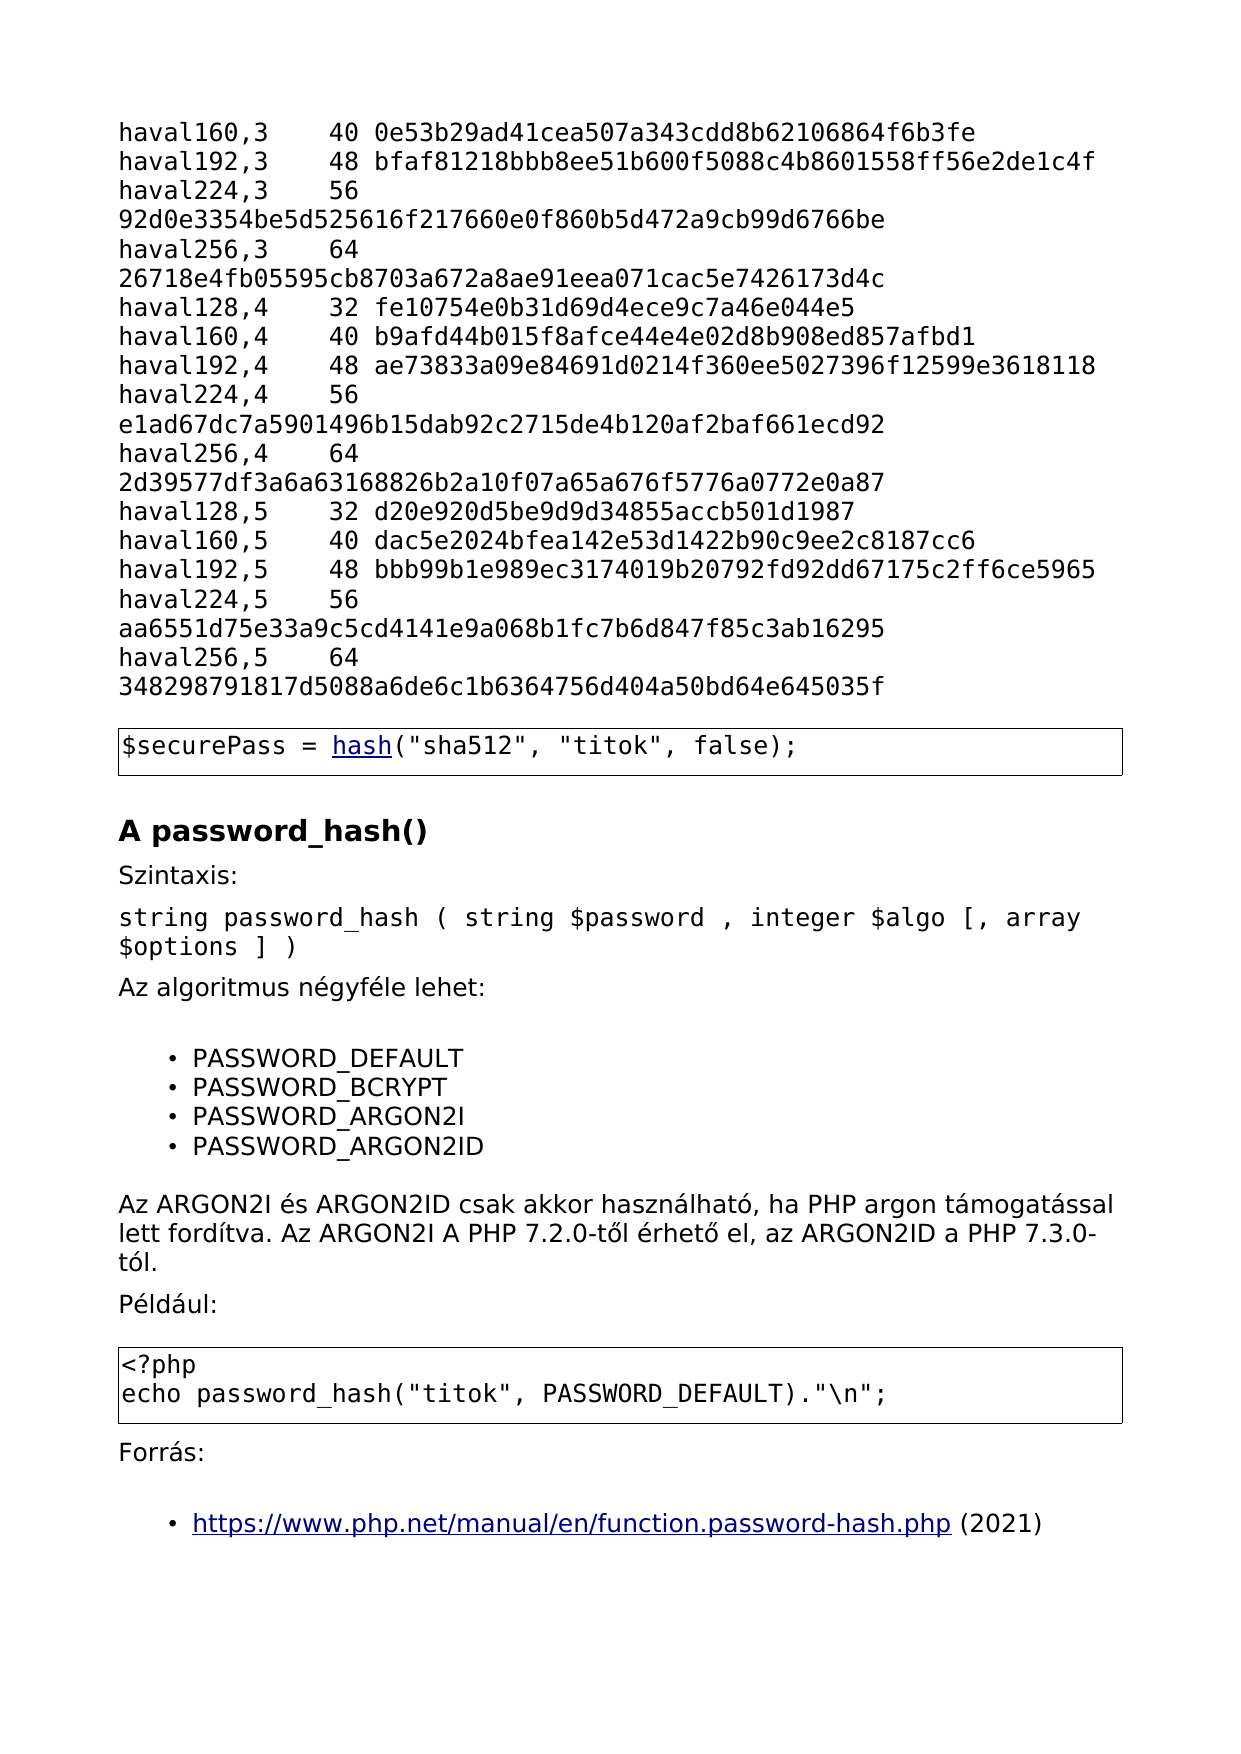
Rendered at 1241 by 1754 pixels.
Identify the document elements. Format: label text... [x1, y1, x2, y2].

text Az ARGON2I és ARGON2ID csak akkor használható, ha PHP argon támogatással lett fordítva. Az ARGON2I A PHP 7.2.0-től érhető el, az ARGON2ID a PHP 7.3.0-tól. [118, 1190, 1122, 1278]
text Az algoritmus négyféle lehet: [118, 973, 1122, 1002]
text Szintaxis: [118, 861, 1122, 890]
list PASSWORD_DEFAULT [177, 1044, 1122, 1073]
text string password_hash ( string $password , integer $algo [, array $options ] ) [118, 903, 1122, 961]
list PASSWORD_ARGON2ID [177, 1132, 1122, 1161]
text haval160,3 40 0e53b29ad41cea507a343cdd8b62106864f6b3fe haval192,3 48 bfaf81218bbb8ee51b600f5088c4b8601558ff56e2de1c4f haval224,3 56 92d0e3354be5d525616f217660e0f860b5d472a9cb99d6766be haval256,3 64 26718e4fb05595cb8703a672a8ae91eea071cac5e7426173d4c haval128,4 32 fe10754e0b31d69d4ece9c7a46e044e5 haval160,4 40 b9afd44b015f8afce44e4e02d8b908ed857afbd1 haval192,4 48 ae73833a09e84691d0214f360ee5027396f12599e3618118 haval224,4 56 e1ad67dc7a5901496b15dab92c2715de4b120af2baf661ecd92 haval256,4 64 2d39577df3a6a63168826b2a10f07a65a676f5776a0772e0a87 haval128,5 32 d20e920d5be9d9d34855accb501d1987 haval160,5 40 dac5e2024bfea142e53d1422b90c9ee2c8187cc6 haval192,5 48 bbb99b1e989ec3174019b20792fd92dd67175c2ff6ce5965 haval224,5 56 aa6551d75e33a9c5cd4141e9a068b1fc7b6d847f85c3ab16295 haval256,5 64 348298791817d5088a6de6c1b6364756d404a50bd64e645035f [118, 118, 1122, 701]
text Forrás: [118, 1438, 1122, 1467]
list PASSWORD_ARGON2I [177, 1102, 1122, 1132]
table_header $securePass = hash("sha512", "titok", false); [119, 729, 1122, 775]
subtitle A password_hash() [118, 815, 1122, 849]
text Például: [118, 1290, 1122, 1319]
list https://www.php.net/manual/en/function.password-hash.php (2021) [177, 1509, 1122, 1538]
table_header <?php echo password_hash("titok", PASSWORD_DEFAULT)."\n"; [119, 1348, 1122, 1423]
list PASSWORD_BCRYPT [177, 1073, 1122, 1102]
